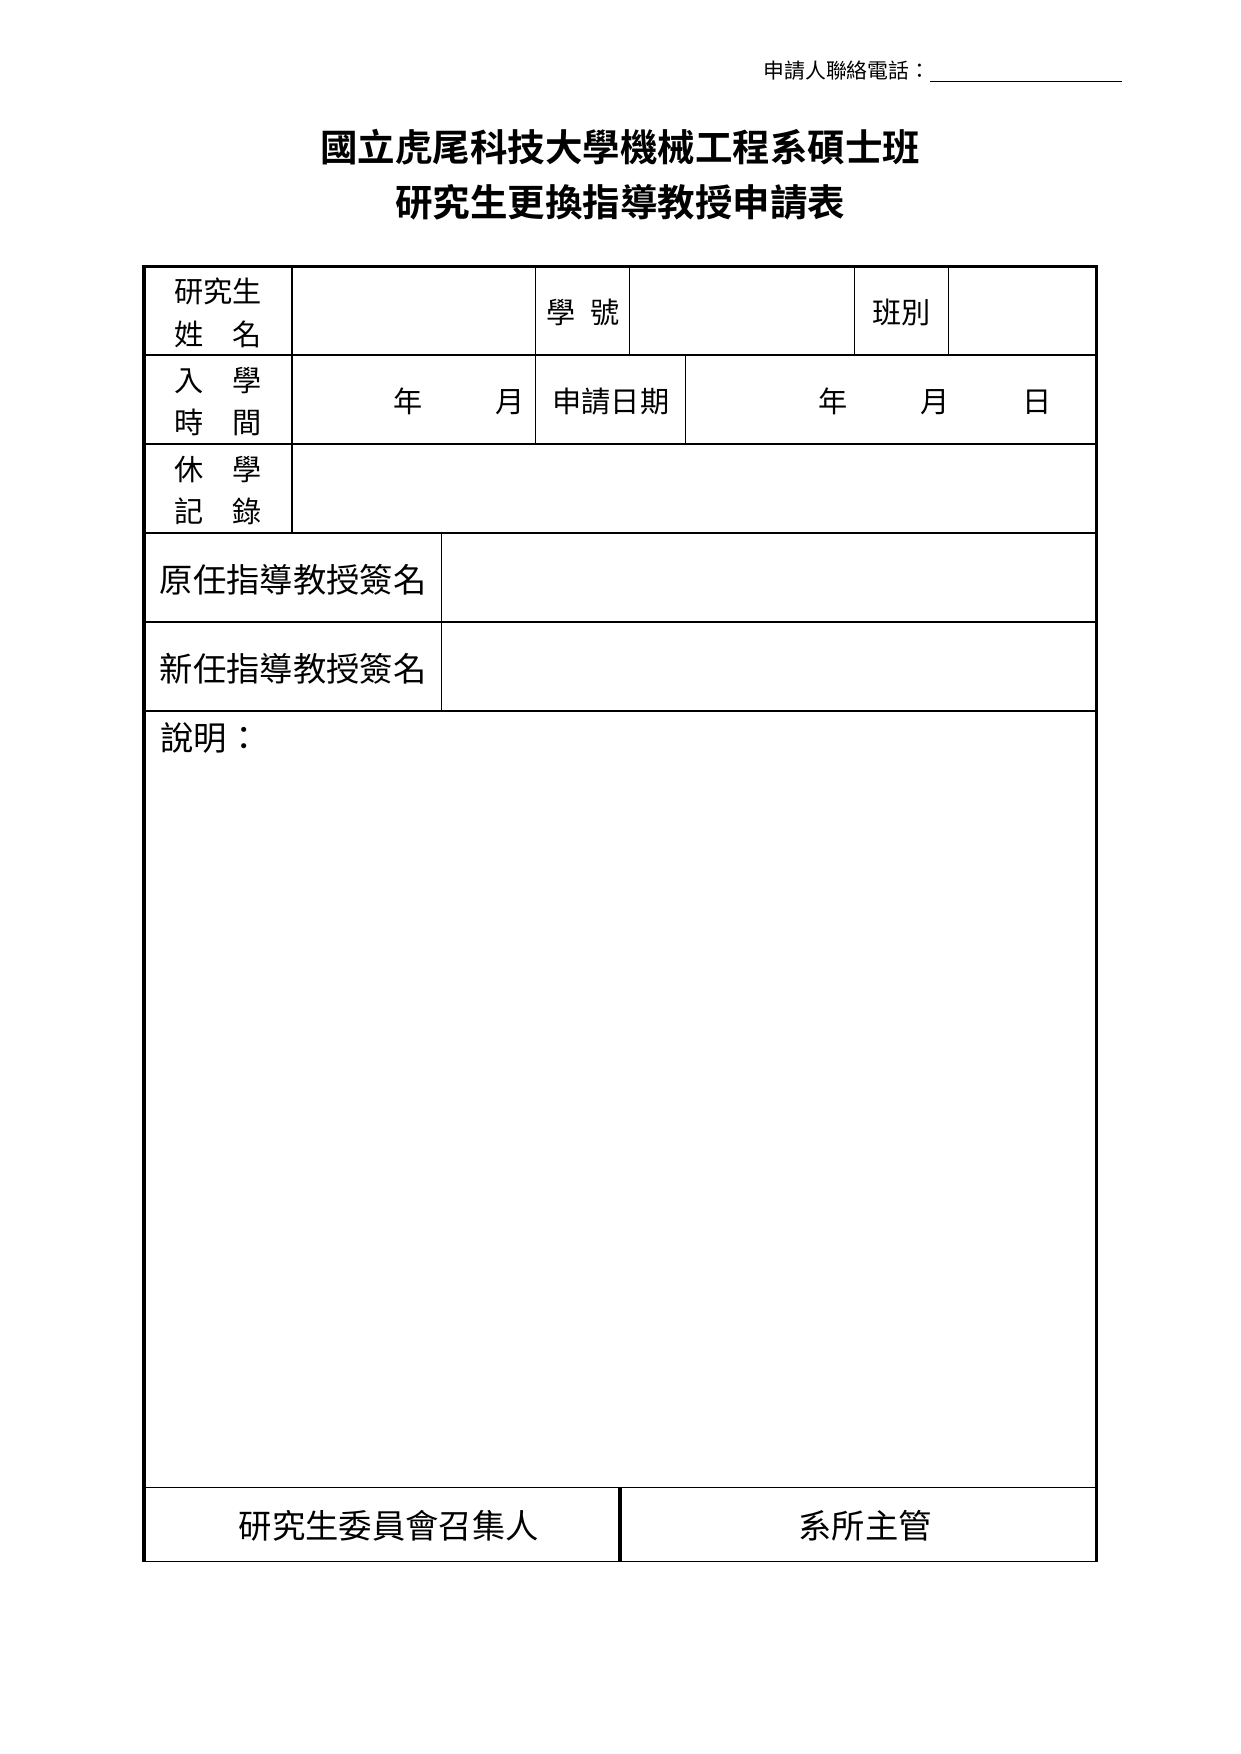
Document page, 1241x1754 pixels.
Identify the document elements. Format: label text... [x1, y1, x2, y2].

table_header [293, 268, 535, 354]
table_header 班別 [855, 268, 948, 354]
table_header [949, 268, 1095, 354]
table_cell 系所主管 [622, 1488, 1095, 1561]
table_cell [442, 534, 1095, 621]
table_cell 新任指導教授簽名 [146, 623, 441, 710]
table_cell 年 月 [293, 356, 535, 443]
table_header 學 號 [536, 268, 629, 354]
table_cell [442, 623, 1095, 710]
table_cell 申請日期 [536, 356, 685, 443]
table_header [630, 268, 854, 354]
table_cell 研究生委員會召集人 [146, 1488, 618, 1561]
table_cell 入 學 時 間 [146, 356, 291, 443]
table_cell 休 學 記 錄 [146, 445, 291, 532]
table_cell 原任指導教授簽名 [146, 534, 441, 621]
table_cell 說明： [146, 712, 1095, 1487]
table_header 研究生 姓 名 [146, 268, 291, 354]
text 研究生更換指導教授申請表 [118, 172, 1122, 227]
text 國立虎尾科技大學機械工程系碩士班 [62, 118, 1122, 172]
table_cell 年 月 日 [686, 356, 1095, 443]
table_cell [293, 445, 1095, 532]
